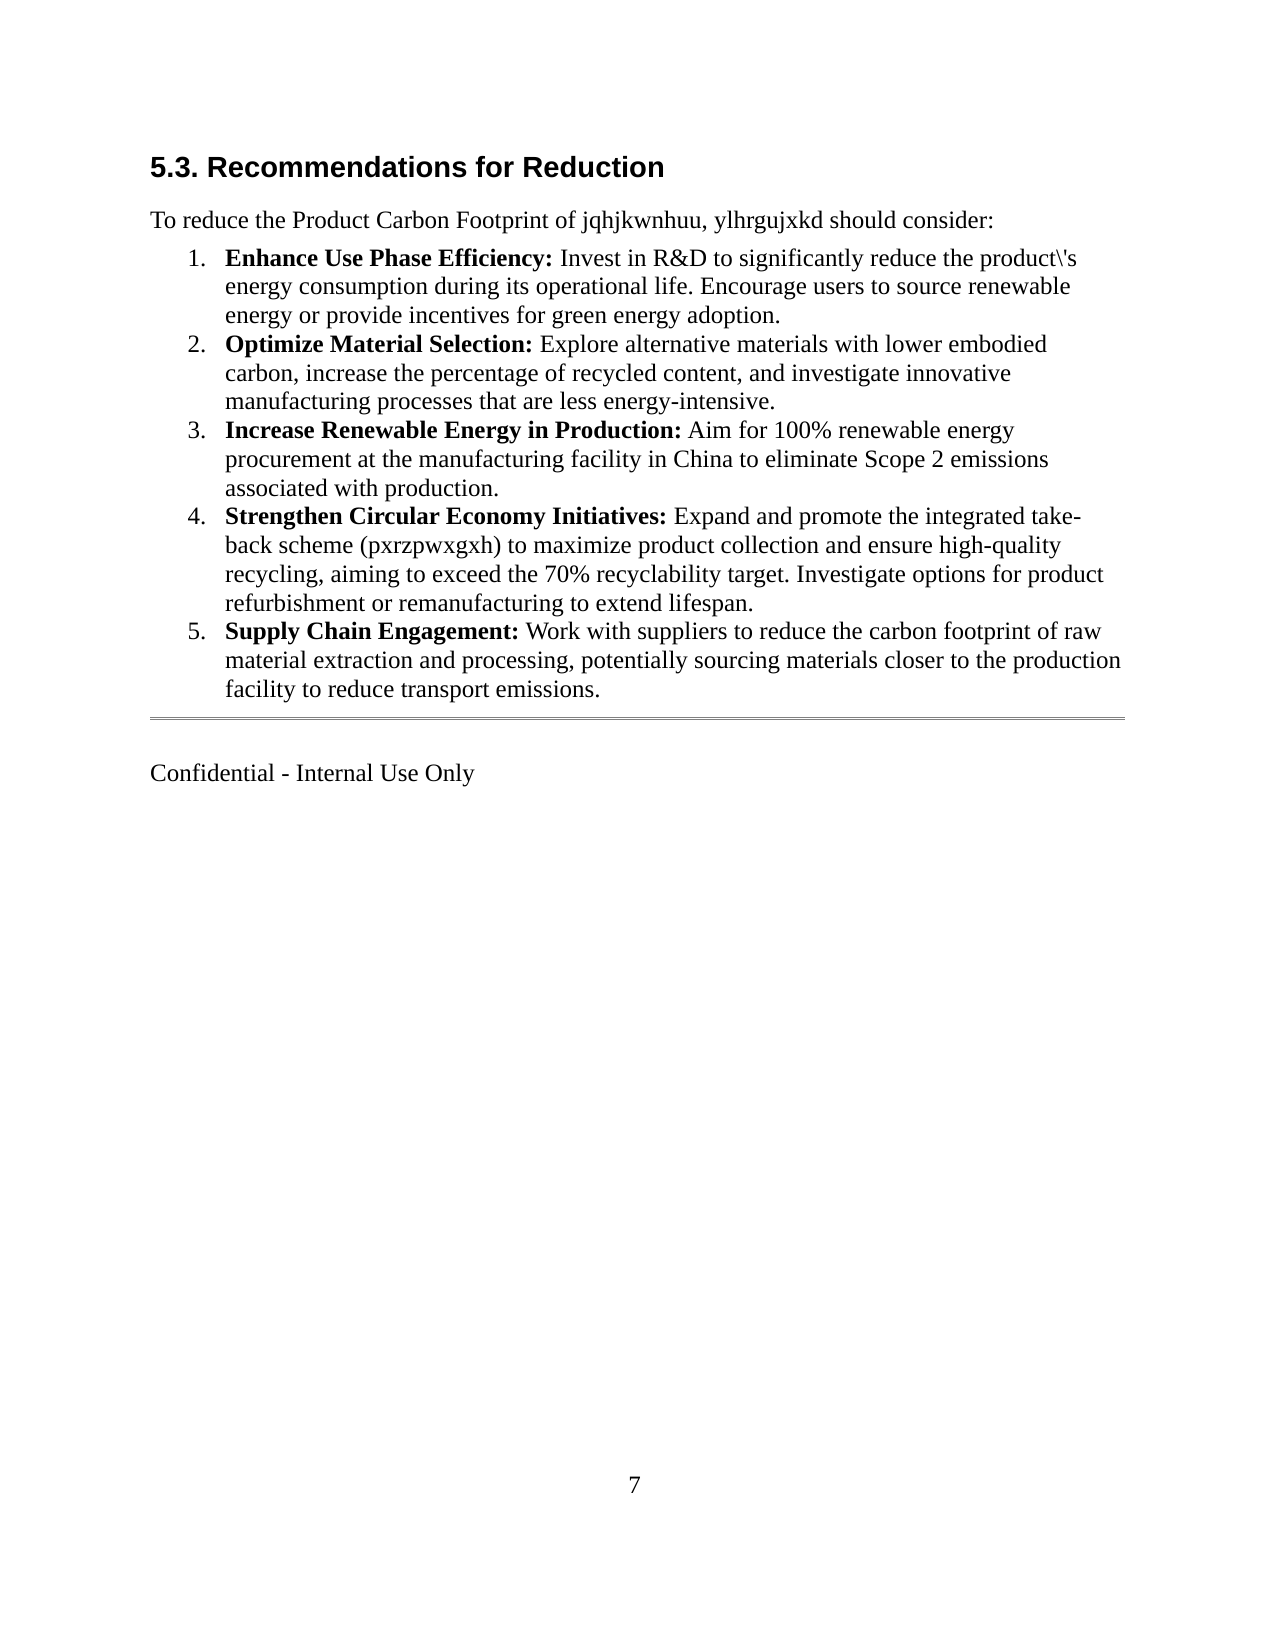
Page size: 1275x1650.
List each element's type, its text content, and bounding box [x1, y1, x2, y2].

list Strengthen Circular Economy Initiatives: Expand and promote the integrated take-back scheme (pxrzpwxgxh) to maximize product collection and ensure high-quality recycling, aiming to exceed the 70% recyclability target. Investigate options for product refurbishment or remanufacturing to extend lifespan. [187, 501, 1125, 616]
text Confidential - Internal Use Only [150, 758, 1125, 787]
list Optimize Material Selection: Explore alternative materials with lower embodied carbon, increase the percentage of recycled content, and investigate innovative manufacturing processes that are less energy-intensive. [187, 329, 1125, 415]
list Enhance Use Phase Efficiency: Invest in R&D to significantly reduce the product\'s energy consumption during its operational life. Encourage users to source renewable energy or provide incentives for green energy adoption. [187, 243, 1125, 329]
subtitle 5.3. Recommendations for Reduction [150, 150, 1125, 183]
list Increase Renewable Energy in Production: Aim for 100% renewable energy procurement at the manufacturing facility in China to eliminate Scope 2 emissions associated with production. [187, 415, 1125, 501]
text To reduce the Product Carbon Footprint of jqhjkwnhuu, ylhrgujxkd should consider: [150, 205, 1125, 234]
list Supply Chain Engagement: Work with suppliers to reduce the carbon footprint of raw material extraction and processing, potentially sourcing materials closer to the production facility to reduce transport emissions. [187, 616, 1125, 703]
